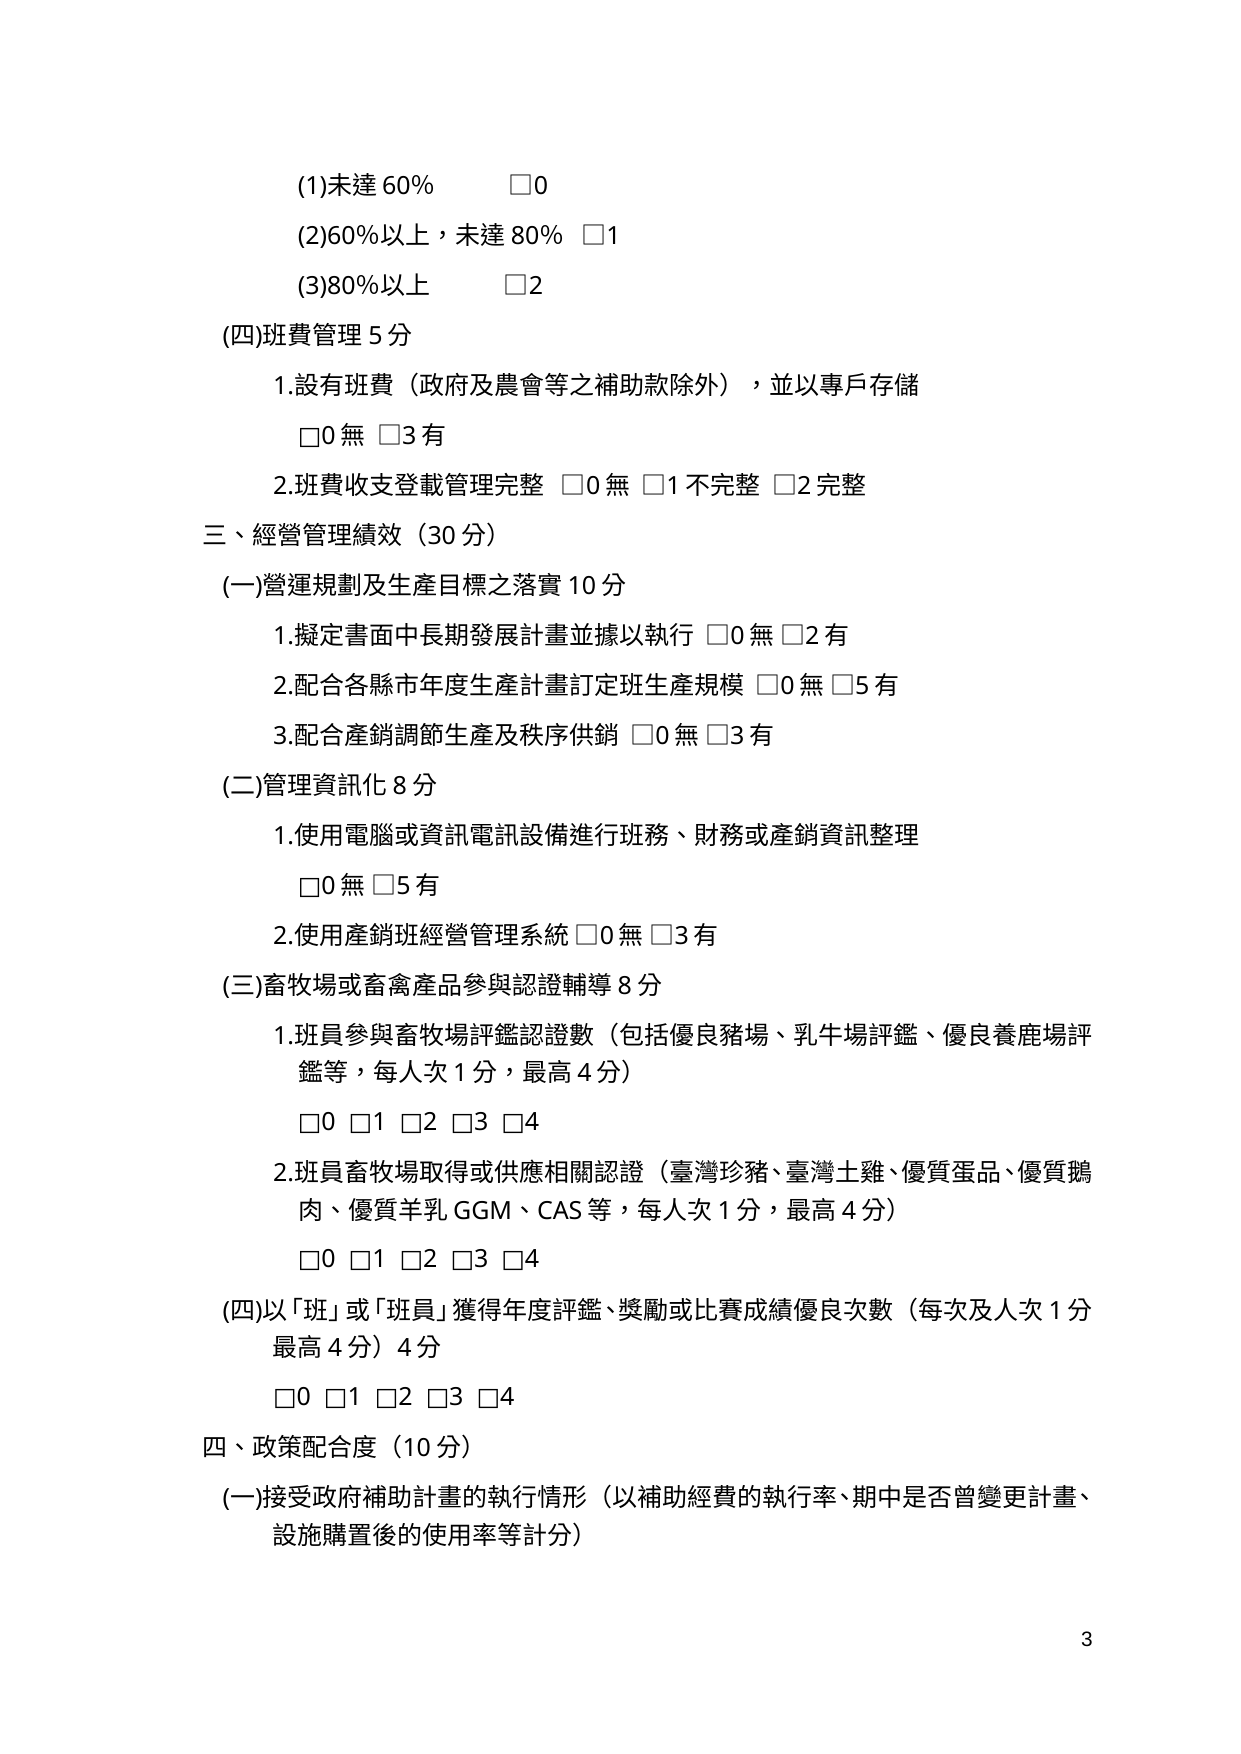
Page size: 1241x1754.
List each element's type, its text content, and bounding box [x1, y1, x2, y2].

text 1.設有班費（政府及農會等之補助款除外），並以專戶存儲 [273, 364, 1092, 402]
text 2.班員畜牧場取得或供應相關認證（臺灣珍豬、臺灣土雞、優質蛋品、優質鵝肉、優質羊乳GGM、CAS等，每人次1分，最高4分） [273, 1152, 1092, 1227]
text (二)管理資訊化8分 [222, 764, 1092, 802]
text 3.配合產銷調節生產及秩序供銷 □0無 □3有 [273, 714, 1092, 752]
text □0 □1 □2 □3 □4 [298, 1239, 1092, 1277]
text (三)畜牧場或畜禽產品參與認證輔導8分 [222, 964, 1092, 1002]
text (3)80％以上 □2 [298, 264, 1092, 302]
text □0 □1 □2 □3 □4 [273, 1377, 1092, 1414]
text □0 □1 □2 □3 □4 [298, 1102, 1092, 1139]
text 1.使用電腦或資訊電訊設備進行班務、財務或產銷資訊整理 [273, 814, 1092, 852]
text (四)班費管理 5分 [222, 314, 1092, 352]
text (一)接受政府補助計畫的執行情形（以補助經費的執行率、期中是否曾變更計畫、設施購置後的使用率等計分） [222, 1477, 1092, 1552]
text 1.擬定書面中長期發展計畫並據以執行 □0無 □2有 [273, 614, 1092, 652]
text (2)60％以上，未達80％ □1 [298, 214, 1092, 252]
text 2.使用產銷班經營管理系統 □0無 □3有 [273, 914, 1092, 952]
text 2.班費收支登載管理完整 □0無 □1不完整 □2完整 [273, 464, 1092, 502]
text (1)未達60％ □0 [298, 164, 1092, 202]
text 1.班員參與畜牧場評鑑認證數（包括優良豬場、乳牛場評鑑、優良養鹿場評鑑等，每人次1分，最高4分） [273, 1014, 1092, 1089]
text (一)營運規劃及生產目標之落實10分 [222, 564, 1092, 602]
text □0無 □5有 [298, 864, 1092, 902]
text □0無 □3有 [298, 414, 1092, 452]
text 三、經營管理績效（30分） [202, 514, 1092, 552]
text (四)以「班」或「班員」獲得年度評鑑、獎勵或比賽成績優良次數（每次及人次1分，最高4分）4分 [222, 1289, 1092, 1364]
text 四、政策配合度（10分） [202, 1427, 1092, 1464]
text 2.配合各縣市年度生產計畫訂定班生產規模 □0無 □5有 [273, 664, 1092, 702]
